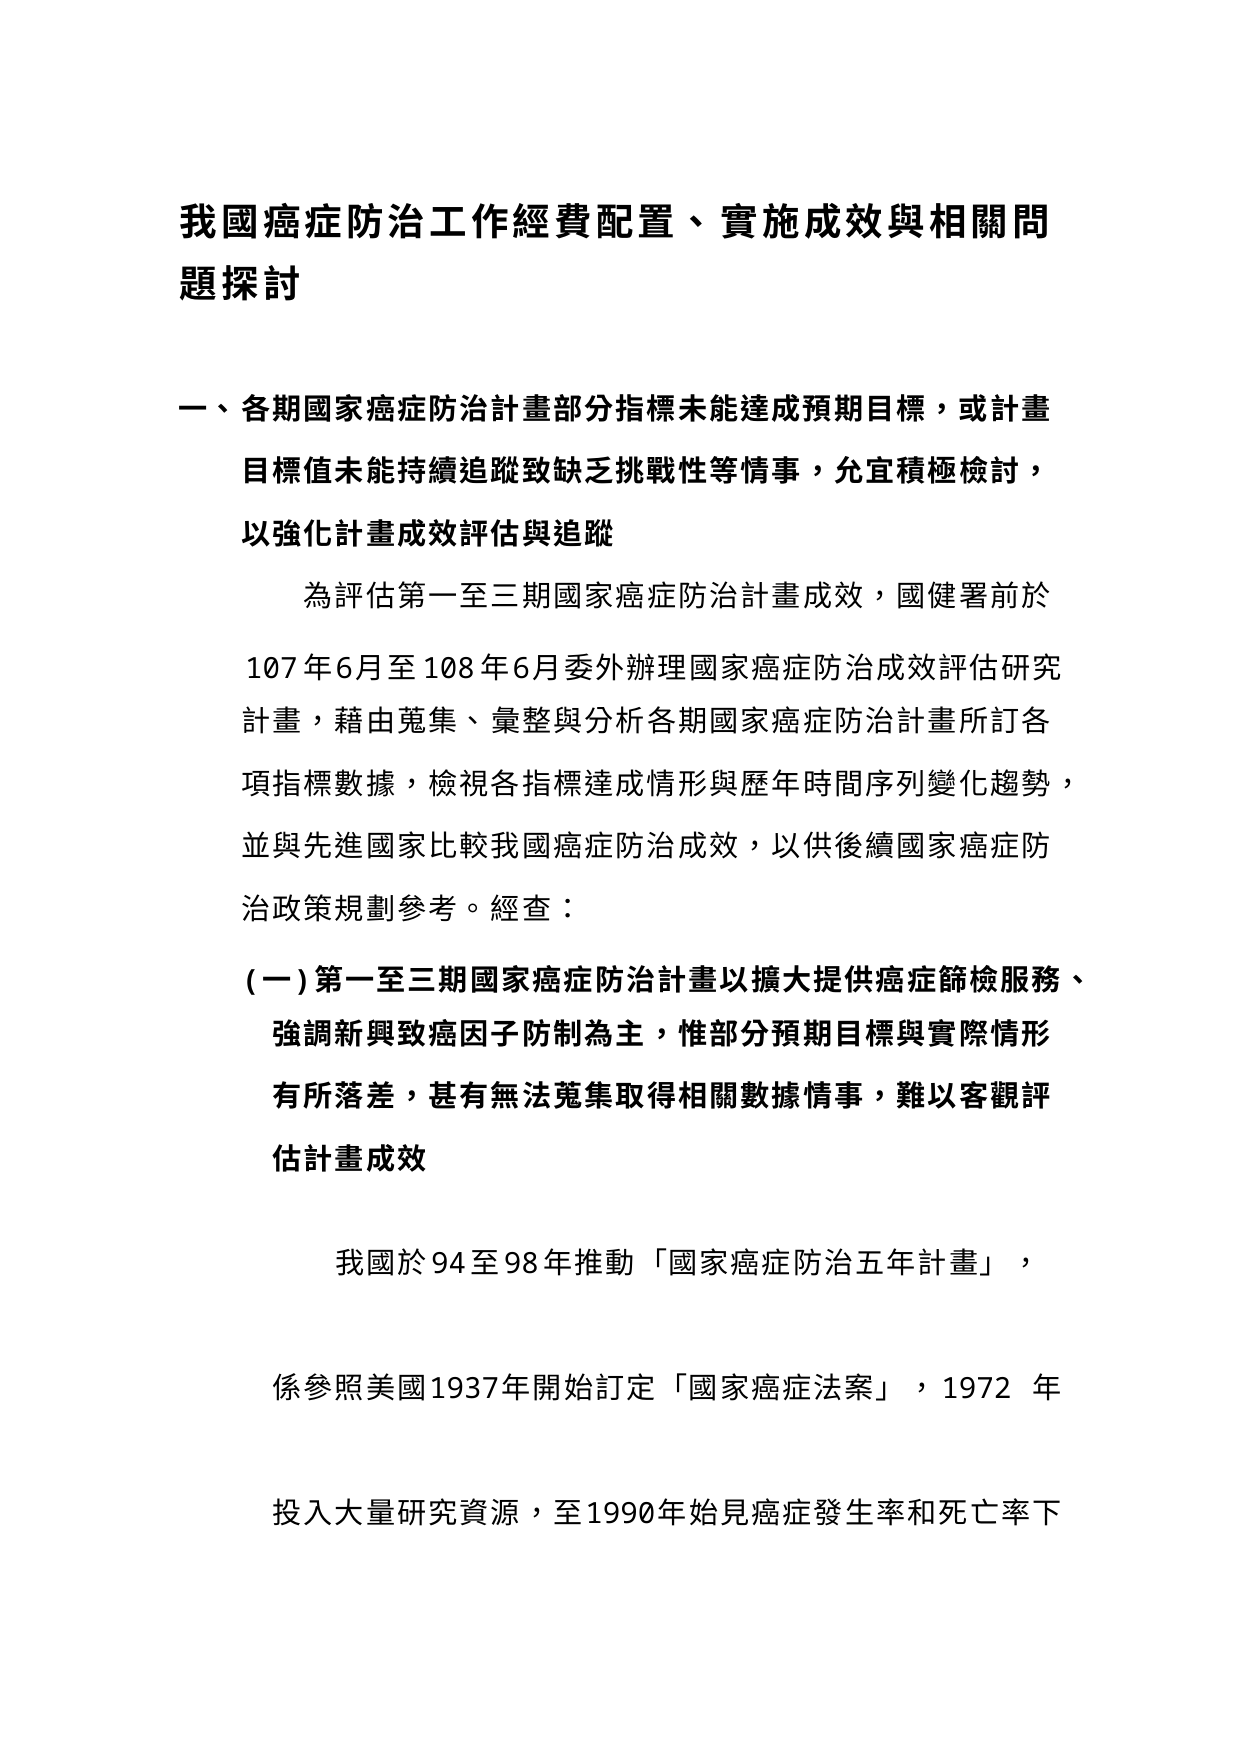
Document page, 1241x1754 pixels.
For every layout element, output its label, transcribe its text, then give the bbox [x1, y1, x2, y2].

text 我國癌症防治工作經費配置、實施成效與相關問題探討 [172, 177, 1059, 302]
text 一、各期國家癌症防治計畫部分指標未能達成預期目標，或計畫目標值未能持續追蹤致缺乏挑戰性等情事，允宜積極檢討，以強化計畫成效評估與追蹤 [177, 365, 1063, 552]
text 為評估第一至三期國家癌症防治計畫成效，國健署前於107年6月至108年6月委外辦理國家癌症防治成效評估研究計畫，藉由蒐集、彙整與分析各期國家癌症防治計畫所訂各項指標數據，檢視各指標達成情形與歷年時間序列變化趨勢，並與先進國家比較我國癌症防治成效，以供後續國家癌症防治政策規劃參考。經查： [236, 552, 1063, 927]
text (一)第一至三期國家癌症防治計畫以擴大提供癌症篩檢服務、強調新興致癌因子防制為主，惟部分預期目標與實際情形有所落差，甚有無法蒐集取得相關數據情事，難以客觀評估計畫成效 [236, 927, 1063, 1177]
text 我國於94至98年推動「國家癌症防治五年計畫」，係參照美國1937年開始訂定「國家癌症法案」，1972 年投入大量研究資源，至1990年始見癌症發生率和死亡率下 [266, 1177, 1063, 1552]
